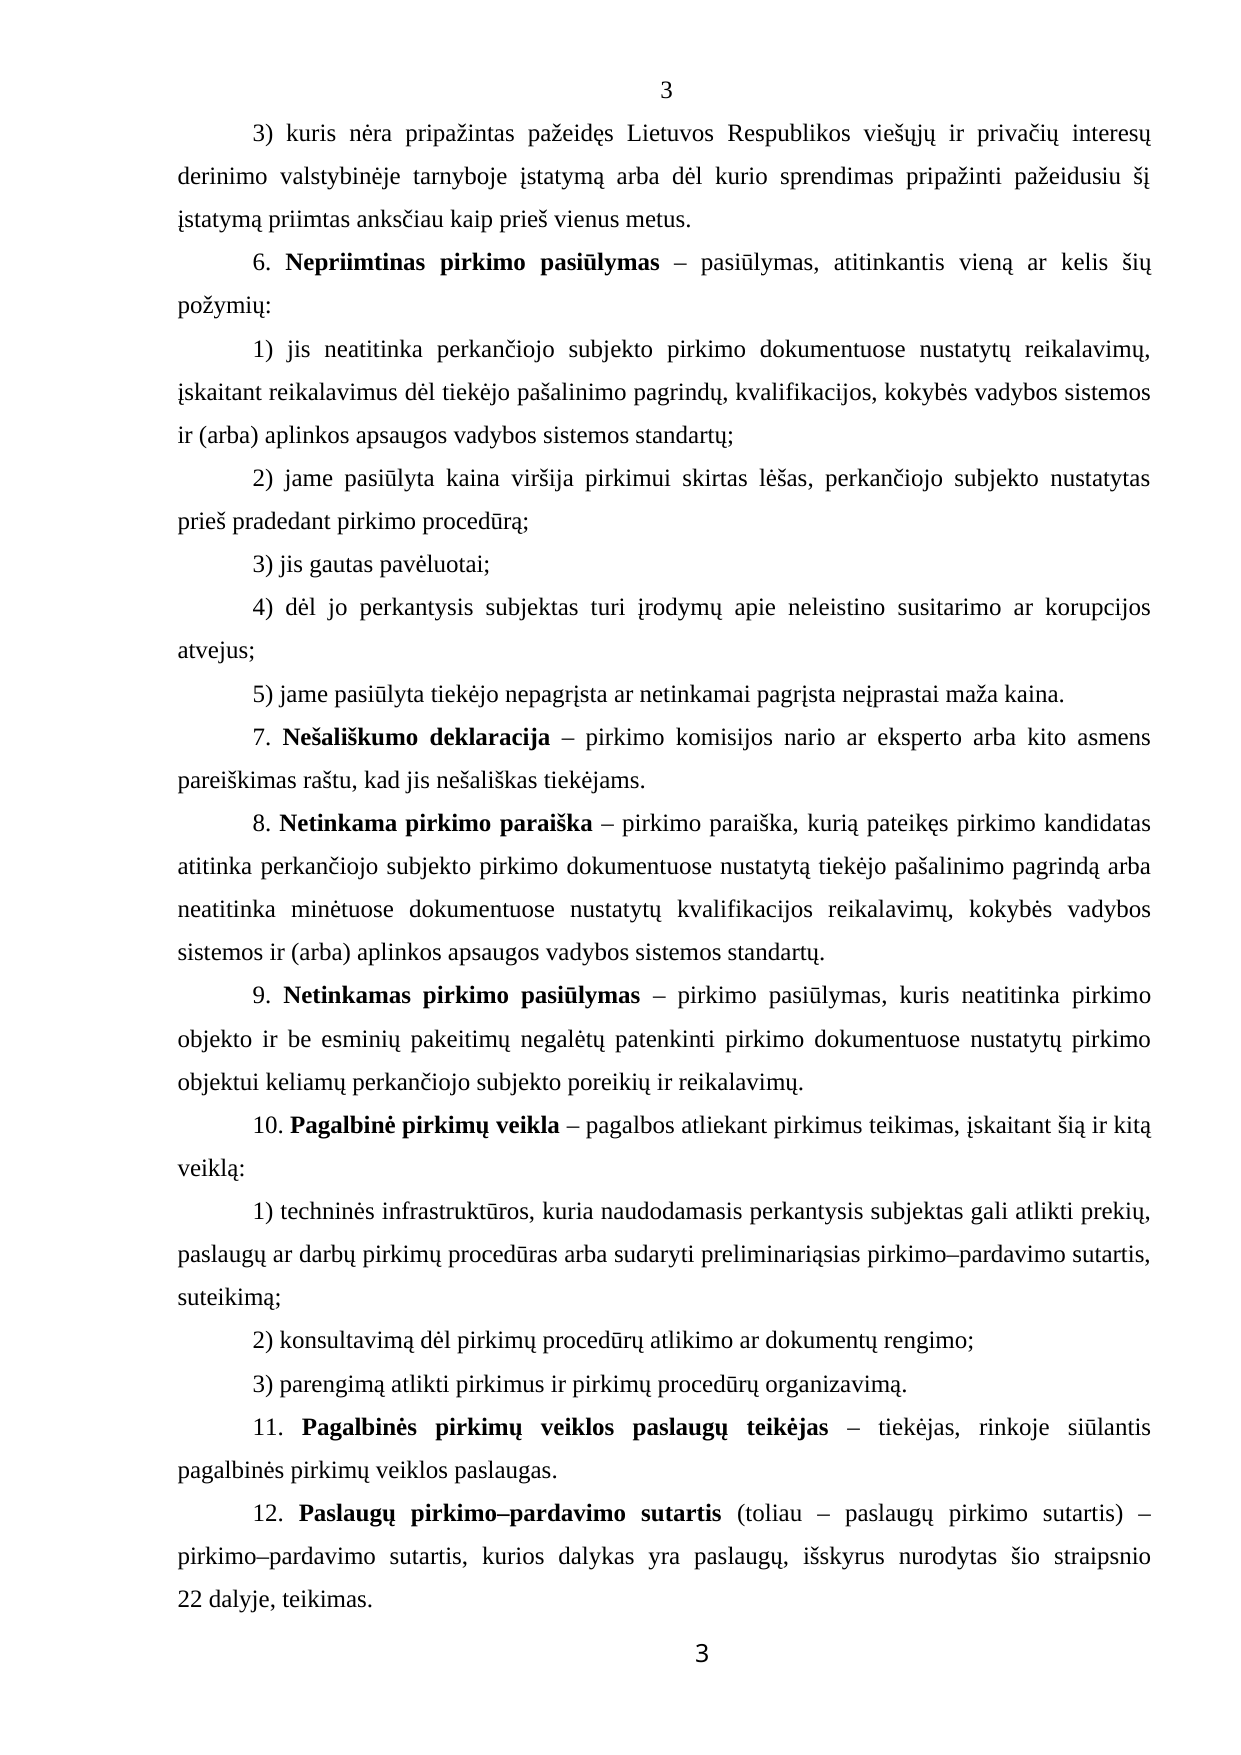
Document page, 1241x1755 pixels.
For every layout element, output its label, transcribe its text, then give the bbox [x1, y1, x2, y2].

text 5) jame pasiūlyta tiekėjo nepagrįsta ar netinkamai pagrįsta neįprastai maža kaina. [177, 679, 1152, 707]
text 3) parengimą atlikti pirkimus ir pirkimų procedūrų organizavimą. [177, 1369, 1152, 1397]
text 6. Nepriimtinas pirkimo pasiūlymas – pasiūlymas, atitinkantis vieną ar kelis šių požymių: [177, 247, 1152, 319]
text 4) dėl jo perkantysis subjektas turi įrodymų apie neleistino susitarimo ar korupcijos atvejus; [177, 592, 1152, 664]
text 7. Nešališkumo deklaracija – pirkimo komisijos nario ar eksperto arba kito asmens pareiškimas raštu, kad jis nešališkas tiekėjams. [177, 722, 1152, 794]
text 2) konsultavimą dėl pirkimų procedūrų atlikimo ar dokumentų rengimo; [177, 1326, 1152, 1354]
subtitle 3) kuris nėra pripažintas pažeidęs Lietuvos Respublikos viešųjų ir privačių interesų derinimo valstybinėje tarnyboje įstatymą arba dėl kurio sprendimas pripažinti pažeidusiu šį įstatymą priimtas anksčiau kaip prieš vienus metus. [177, 118, 1152, 233]
text 3) jis gautas pavėluotai; [177, 549, 1152, 578]
text 2) jame pasiūlyta kaina viršija pirkimui skirtas lėšas, perkančiojo subjekto nustatytas prieš pradedant pirkimo procedūrą; [177, 463, 1152, 535]
text 12. Paslaugų pirkimo–pardavimo sutartis (toliau – paslaugų pirkimo sutartis) – pirkimo–pardavimo sutartis, kurios dalykas yra paslaugų, išskyrus nurodytas šio straipsnio 22 dalyje, teikimas. [177, 1498, 1152, 1613]
text 8. Netinkama pirkimo paraiška – pirkimo paraiška, kurią pateikęs pirkimo kandidatas atitinka perkančiojo subjekto pirkimo dokumentuose nustatytą tiekėjo pašalinimo pagrindą arba neatitinka minėtuose dokumentuose nustatytų kvalifikacijos reikalavimų, kokybės vadybos sistemos ir (arba) aplinkos apsaugos vadybos sistemos standartų. [177, 808, 1152, 966]
text 11. Pagalbinės pirkimų veiklos paslaugų teikėjas – tiekėjas, rinkoje siūlantis pagalbinės pirkimų veiklos paslaugas. [177, 1412, 1152, 1484]
text 10. Pagalbinė pirkimų veikla – pagalbos atliekant pirkimus teikimas, įskaitant šią ir kitą veiklą: [177, 1110, 1152, 1182]
text 9. Netinkamas pirkimo pasiūlymas – pirkimo pasiūlymas, kuris neatitinka pirkimo objekto ir be esminių pakeitimų negalėtų patenkinti pirkimo dokumentuose nustatytų pirkimo objektui keliamų perkančiojo subjekto poreikių ir reikalavimų. [177, 981, 1152, 1096]
text 1) techninės infrastruktūros, kuria naudodamasis perkantysis subjektas gali atlikti prekių, paslaugų ar darbų pirkimų procedūras arba sudaryti preliminariąsias pirkimo–pardavimo sutartis, suteikimą; [177, 1196, 1152, 1311]
text 1) jis neatitinka perkančiojo subjekto pirkimo dokumentuose nustatytų reikalavimų, įskaitant reikalavimus dėl tiekėjo pašalinimo pagrindų, kvalifikacijos, kokybės vadybos sistemos ir (arba) aplinkos apsaugos vadybos sistemos standartų; [177, 334, 1152, 449]
